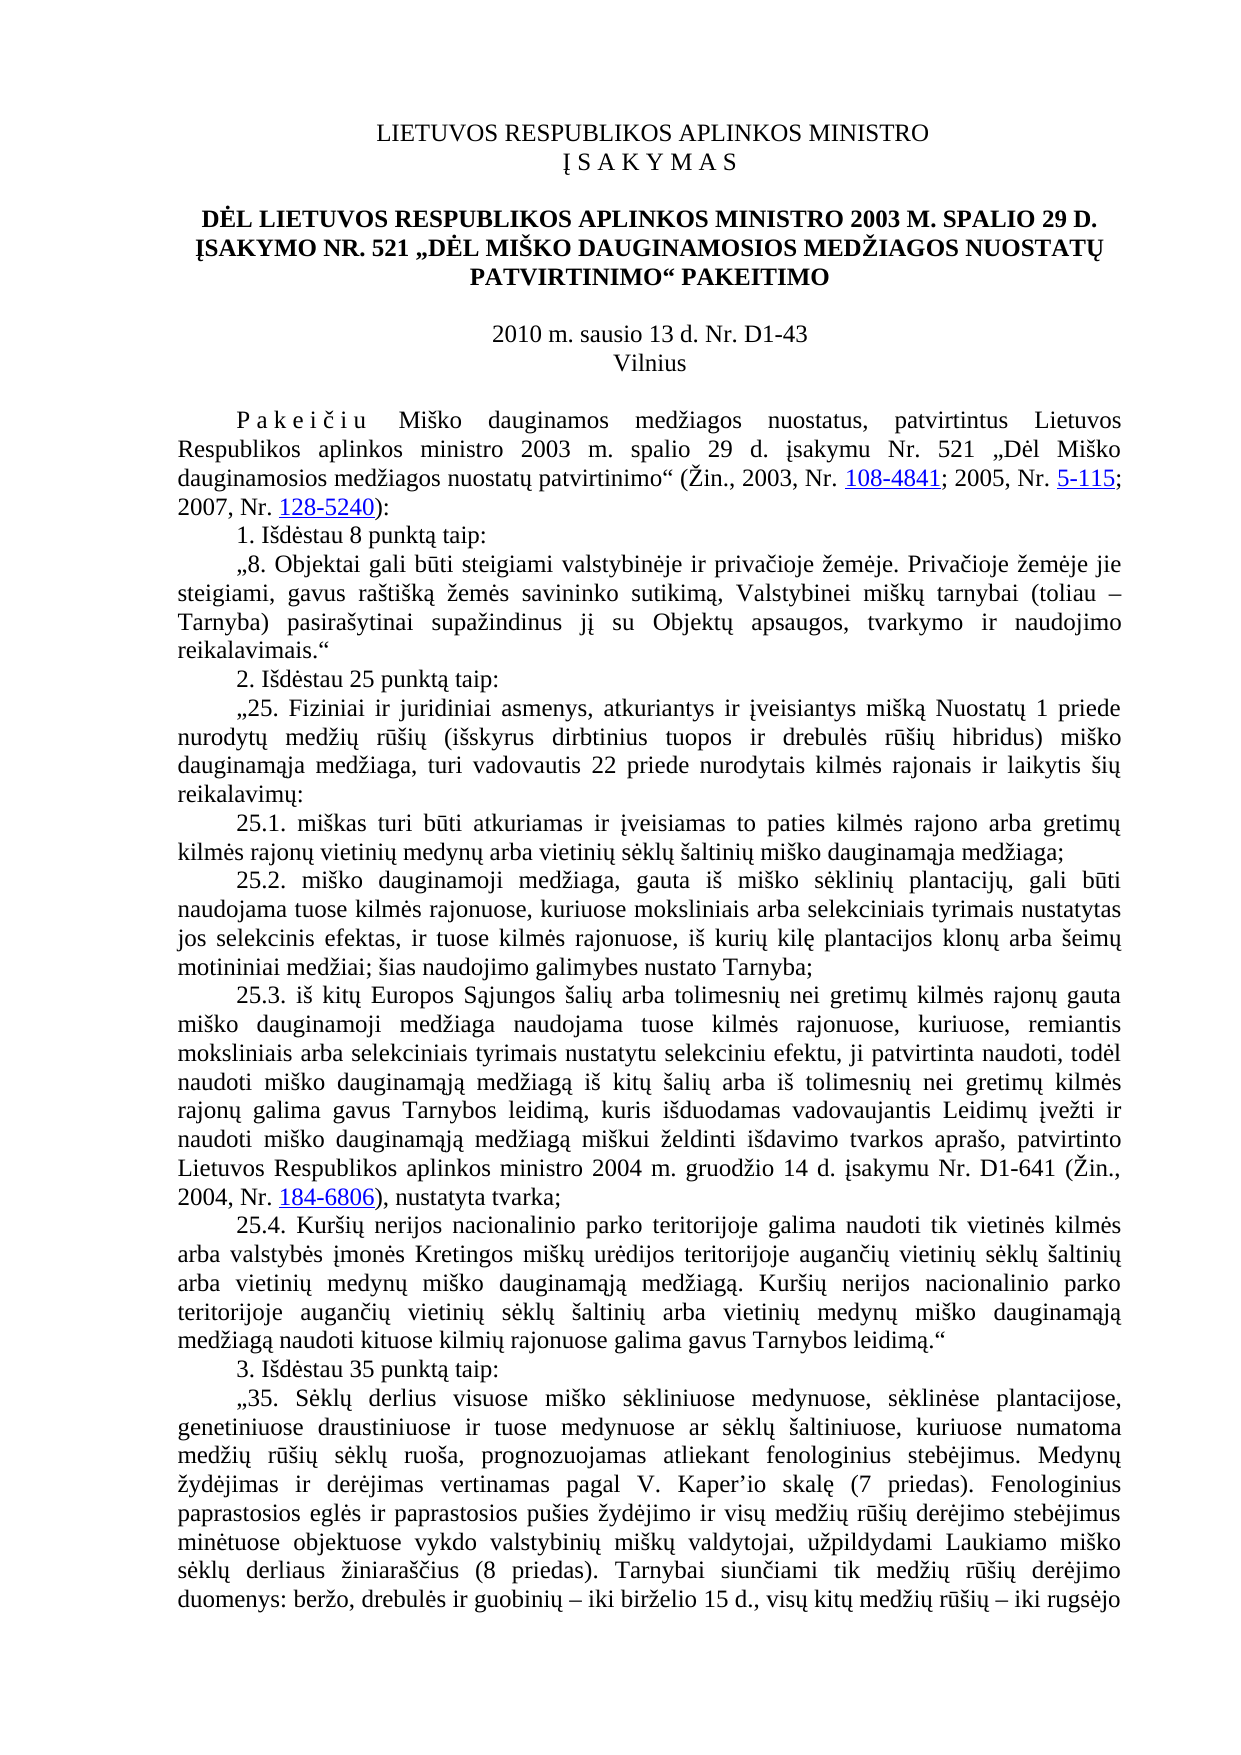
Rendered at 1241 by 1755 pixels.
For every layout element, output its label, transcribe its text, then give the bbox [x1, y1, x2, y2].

text „35. Sėklų derlius visuose miško sėkliniuose medynuose, sėklinėse plantacijose, genetiniuose draustiniuose ir tuose medynuose ar sėklų šaltiniuose, kuriuose numatoma medžių rūšių sėklų ruoša, prognozuojamas atliekant fenologinius stebėjimus. Medynų žydėjimas ir derėjimas vertinamas pagal V. Kaper’io skalę (7 priedas). Fenologinius paprastosios eglės ir paprastosios pušies žydėjimo ir visų medžių rūšių derėjimo stebėjimus minėtuose objektuose vykdo valstybinių miškų valdytojai, užpildydami Laukiamo miško sėklų derliaus žiniaraščius (8 priedas). Tarnybai siunčiami tik medžių rūšių derėjimo duomenys: beržo, drebulės ir guobinių – iki birželio 15 d., visų kitų medžių rūšių – iki rugsėjo [177, 1383, 1122, 1613]
text 25.1. miškas turi būti atkuriamas ir įveisiamas to paties kilmės rajono arba gretimų kilmės rajonų vietinių medynų arba vietinių sėklų šaltinių miško dauginamąja medžiaga; [177, 808, 1122, 866]
text 3. Išdėstau 35 punktą taip: [177, 1354, 1122, 1383]
text DĖL LIETUVOS RESPUBLIKOS APLINKOS MINISTRO 2003 M. SPALIO 29 D. ĮSAKYMO Nr. 521 „DĖL MIŠKO DAUGINAMOSIOS MEDŽIAGOS NUOSTATŲ PATVIRTINIMO“ PAKEITIMO [177, 204, 1122, 291]
text 25.2. miško dauginamoji medžiaga, gauta iš miško sėklinių plantacijų, gali būti naudojama tuose kilmės rajonuose, kuriuose moksliniais arba selekciniais tyrimais nustatytas jos selekcinis efektas, ir tuose kilmės rajonuose, iš kurių kilę plantacijos klonų arba šeimų motininiai medžiai; šias naudojimo galimybes nustato Tarnyba; [177, 866, 1122, 981]
text 25.4. Kuršių nerijos nacionalinio parko teritorijoje galima naudoti tik vietinės kilmės arba valstybės įmonės Kretingos miškų urėdijos teritorijoje augančių vietinių sėklų šaltinių arba vietinių medynų miško dauginamąją medžiagą. Kuršių nerijos nacionalinio parko teritorijoje augančių vietinių sėklų šaltinių arba vietinių medynų miško dauginamąją medžiagą naudoti kituose kilmių rajonuose galima gavus Tarnybos leidimą.“ [177, 1211, 1122, 1354]
text „25. Fiziniai ir juridiniai asmenys, atkuriantys ir įveisiantys mišką Nuostatų 1 priede nurodytų medžių rūšių (išskyrus dirbtinius tuopos ir drebulės rūšių hibridus) miško dauginamąja medžiaga, turi vadovautis 22 priede nurodytais kilmės rajonais ir laikytis šių reikalavimų: [177, 693, 1122, 808]
text 1. Išdėstau 8 punktą taip: [177, 521, 1122, 549]
text Pakeičiu Miško dauginamos medžiagos nuostatus, patvirtintus Lietuvos Respublikos aplinkos ministro 2003 m. spalio 29 d. įsakymu Nr. 521 „Dėl Miško dauginamosios medžiagos nuostatų patvirtinimo“ (Žin., 2003, Nr. 108-4841; 2005, Nr. 5-115; 2007, Nr. 128-5240): [177, 406, 1122, 521]
text LIETUVOS RESPUBLIKOS APLINKOS MINISTRO [177, 118, 1122, 147]
text 25.3. iš kitų Europos Sąjungos šalių arba tolimesnių nei gretimų kilmės rajonų gauta miško dauginamoji medžiaga naudojama tuose kilmės rajonuose, kuriuose, remiantis moksliniais arba selekciniais tyrimais nustatytu selekciniu efektu, ji patvirtinta naudoti, todėl naudoti miško dauginamąją medžiagą iš kitų šalių arba iš tolimesnių nei gretimų kilmės rajonų galima gavus Tarnybos leidimą, kuris išduodamas vadovaujantis Leidimų įvežti ir naudoti miško dauginamąją medžiagą miškui želdinti išdavimo tvarkos aprašo, patvirtinto Lietuvos Respublikos aplinkos ministro 2004 m. gruodžio 14 d. įsakymu Nr. D1-641 (Žin., 2004, Nr. 184-6806), nustatyta tvarka; [177, 981, 1122, 1211]
text „8. Objektai gali būti steigiami valstybinėje ir privačioje žemėje. Privačioje žemėje jie steigiami, gavus raštišką žemės savininko sutikimą, Valstybinei miškų tarnybai (toliau – Tarnyba) pasirašytinai supažindinus jį su Objektų apsaugos, tvarkymo ir naudojimo reikalavimais.“ [177, 549, 1122, 664]
text 2. Išdėstau 25 punktą taip: [177, 664, 1122, 693]
text Vilnius [177, 348, 1122, 377]
text ĮSAKYMAS [177, 147, 1122, 176]
text 2010 m. sausio 13 d. Nr. D1-43 [177, 319, 1122, 348]
